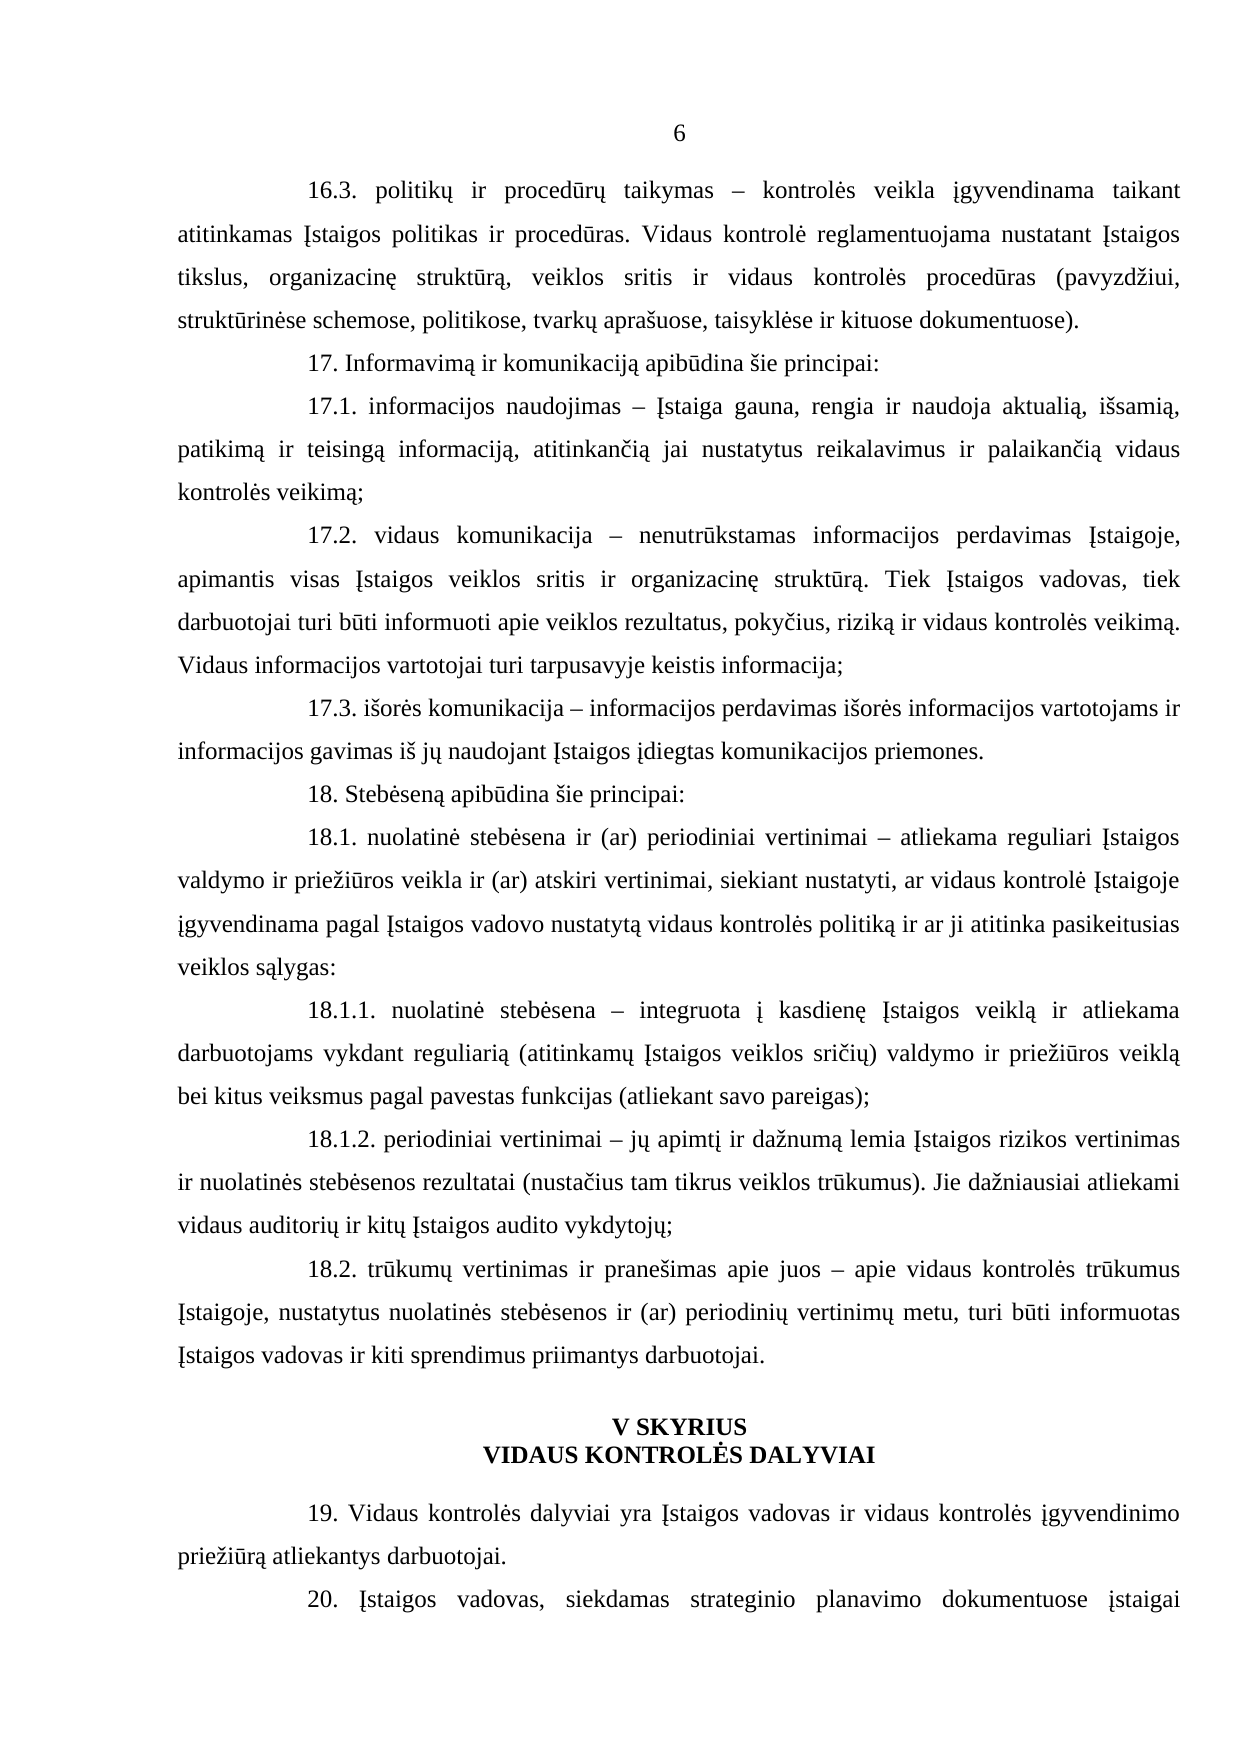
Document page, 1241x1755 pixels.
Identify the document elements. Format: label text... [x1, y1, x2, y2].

text 16.3. politikų ir procedūrų taikymas – kontrolės veikla įgyvendinama taikant atitinkamas Įstaigos politikas ir procedūras. Vidaus kontrolė reglamentuojama nustatant Įstaigos tikslus, organizacinę struktūrą, veiklos sritis ir vidaus kontrolės procedūras (pavyzdžiui, struktūrinėse schemose, politikose, tvarkų aprašuose, taisyklėse ir kituose dokumentuose). [177, 176, 1181, 334]
text 20. Įstaigos vadovas, siekdamas strateginio planavimo dokumentuose įstaigai [177, 1584, 1181, 1613]
text 19. Vidaus kontrolės dalyviai yra Įstaigos vadovas ir vidaus kontrolės įgyvendinimo priežiūrą atliekantys darbuotojai. [177, 1498, 1181, 1570]
text 18.1.1. nuolatinė stebėsena – integruota į kasdienę Įstaigos veiklą ir atliekama darbuotojams vykdant reguliarią (atitinkamų Įstaigos veiklos sričių) valdymo ir priežiūros veiklą bei kitus veiksmus pagal pavestas funkcijas (atliekant savo pareigas); [177, 995, 1181, 1110]
text 17.1. informacijos naudojimas – Įstaiga gauna, rengia ir naudoja aktualią, išsamią, patikimą ir teisingą informaciją, atitinkančią jai nustatytus reikalavimus ir palaikančią vidaus kontrolės veikimą; [177, 391, 1181, 506]
text VIDAUS KONTROLĖS DALYVIAI [177, 1441, 1181, 1469]
text 18.1.2. periodiniai vertinimai – jų apimtį ir dažnumą lemia Įstaigos rizikos vertinimas ir nuolatinės stebėsenos rezultatai (nustačius tam tikrus veiklos trūkumus). Jie dažniausiai atliekami vidaus auditorių ir kitų Įstaigos audito vykdytojų; [177, 1124, 1181, 1239]
text 18.1. nuolatinė stebėsena ir (ar) periodiniai vertinimai – atliekama reguliari Įstaigos valdymo ir priežiūros veikla ir (ar) atskiri vertinimai, siekiant nustatyti, ar vidaus kontrolė Įstaigoje įgyvendinama pagal Įstaigos vadovo nustatytą vidaus kontrolės politiką ir ar ji atitinka pasikeitusias veiklos sąlygas: [177, 822, 1181, 981]
text 17.3. išorės komunikacija – informacijos perdavimas išorės informacijos vartotojams ir informacijos gavimas iš jų naudojant Įstaigos įdiegtas komunikacijos priemones. [177, 693, 1181, 765]
text V SKYRIUS [177, 1412, 1181, 1441]
text 17. Informavimą ir komunikaciją apibūdina šie principai: [177, 348, 1181, 377]
text 18. Stebėseną apibūdina šie principai: [177, 779, 1181, 808]
text 18.2. trūkumų vertinimas ir pranešimas apie juos – apie vidaus kontrolės trūkumus Įstaigoje, nustatytus nuolatinės stebėsenos ir (ar) periodinių vertinimų metu, turi būti informuotas Įstaigos vadovas ir kiti sprendimus priimantys darbuotojai. [177, 1254, 1181, 1369]
text 17.2. vidaus komunikacija – nenutrūkstamas informacijos perdavimas Įstaigoje, apimantis visas Įstaigos veiklos sritis ir organizacinę struktūrą. Tiek Įstaigos vadovas, tiek darbuotojai turi būti informuoti apie veiklos rezultatus, pokyčius, riziką ir vidaus kontrolės veikimą. Vidaus informacijos vartotojai turi tarpusavyje keistis informacija; [177, 521, 1181, 679]
